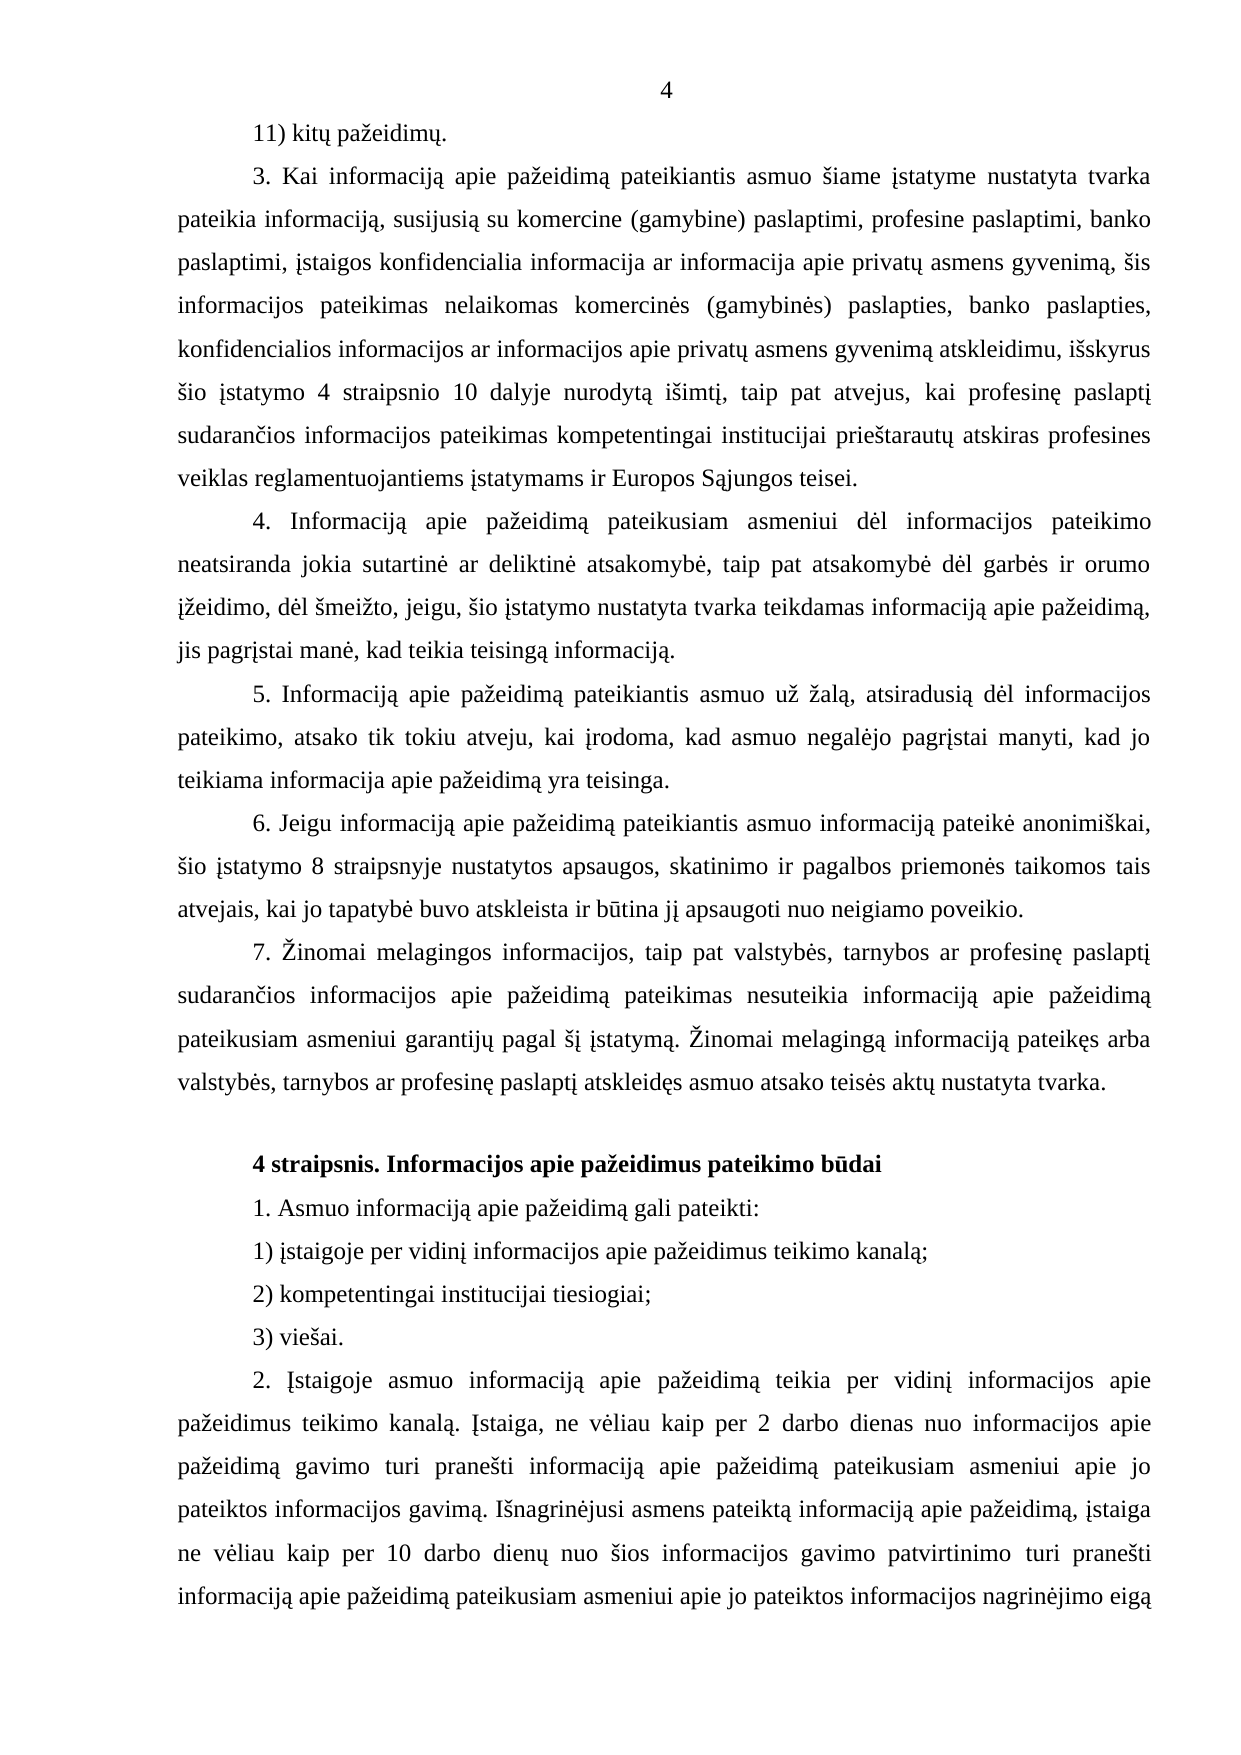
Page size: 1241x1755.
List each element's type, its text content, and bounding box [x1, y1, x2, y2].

text 11) kitų pažeidimų. [177, 118, 1152, 147]
text 4 straipsnis. Informacijos apie pažeidimus pateikimo būdai [177, 1149, 1152, 1178]
text 2. Įstaigoje asmuo informaciją apie pažeidimą teikia per vidinį informacijos apie pažeidimus teikimo kanalą. Įstaiga, ne vėliau kaip per 2 darbo dienas nuo informacijos apie pažeidimą gavimo turi pranešti informaciją apie pažeidimą pateikusiam asmeniui apie jo pateiktos informacijos gavimą. Išnagrinėjusi asmens pateiktą informaciją apie pažeidimą, įstaiga ne vėliau kaip per 10 darbo dienų nuo šios informacijos gavimo patvirtinimo turi pranešti informaciją apie pažeidimą pateikusiam asmeniui apie jo pateiktos informacijos nagrinėjimo eigą [177, 1365, 1152, 1609]
text 6. Jeigu informaciją apie pažeidimą pateikiantis asmuo informaciją pateikė anonimiškai, šio įstatymo 8 straipsnyje nustatytos apsaugos, skatinimo ir pagalbos priemonės taikomos tais atvejais, kai jo tapatybė buvo atskleista ir būtina jį apsaugoti nuo neigiamo poveikio. [177, 808, 1152, 923]
text 2) kompetentingai institucijai tiesiogiai; [177, 1279, 1152, 1308]
text 7. Žinomai melagingos informacijos, taip pat valstybės, tarnybos ar profesinę paslaptį sudarančios informacijos apie pažeidimą pateikimas nesuteikia informaciją apie pažeidimą pateikusiam asmeniui garantijų pagal šį įstatymą. Žinomai melagingą informaciją pateikęs arba valstybės, tarnybos ar profesinę paslaptį atskleidęs asmuo atsako teisės aktų nustatyta tvarka. [177, 937, 1152, 1096]
text 3) viešai. [177, 1322, 1152, 1351]
text 3. Kai informaciją apie pažeidimą pateikiantis asmuo šiame įstatyme nustatyta tvarka pateikia informaciją, susijusią su komercine (gamybine) paslaptimi, profesine paslaptimi, banko paslaptimi, įstaigos konfidencialia informacija ar informacija apie privatų asmens gyvenimą, šis informacijos pateikimas nelaikomas komercinės (gamybinės) paslapties, banko paslapties, konfidencialios informacijos ar informacijos apie privatų asmens gyvenimą atskleidimu, išskyrus šio įstatymo 4 straipsnio 10 dalyje nurodytą išimtį, taip pat atvejus, kai profesinę paslaptį sudarančios informacijos pateikimas kompetentingai institucijai prieštarautų atskiras profesines veiklas reglamentuojantiems įstatymams ir Europos Sąjungos teisei. [177, 161, 1152, 492]
text 1) įstaigoje per vidinį informacijos apie pažeidimus teikimo kanalą; [177, 1236, 1152, 1264]
text 1. Asmuo informaciją apie pažeidimą gali pateikti: [177, 1193, 1152, 1221]
text 4. Informaciją apie pažeidimą pateikusiam asmeniui dėl informacijos pateikimo neatsiranda jokia sutartinė ar deliktinė atsakomybė, taip pat atsakomybė dėl garbės ir orumo įžeidimo, dėl šmeižto, jeigu, šio įstatymo nustatyta tvarka teikdamas informaciją apie pažeidimą, jis pagrįstai manė, kad teikia teisingą informaciją. [177, 506, 1152, 664]
text 5. Informaciją apie pažeidimą pateikiantis asmuo už žalą, atsiradusią dėl informacijos pateikimo, atsako tik tokiu atveju, kai įrodoma, kad asmuo negalėjo pagrįstai manyti, kad jo teikiama informacija apie pažeidimą yra teisinga. [177, 679, 1152, 794]
